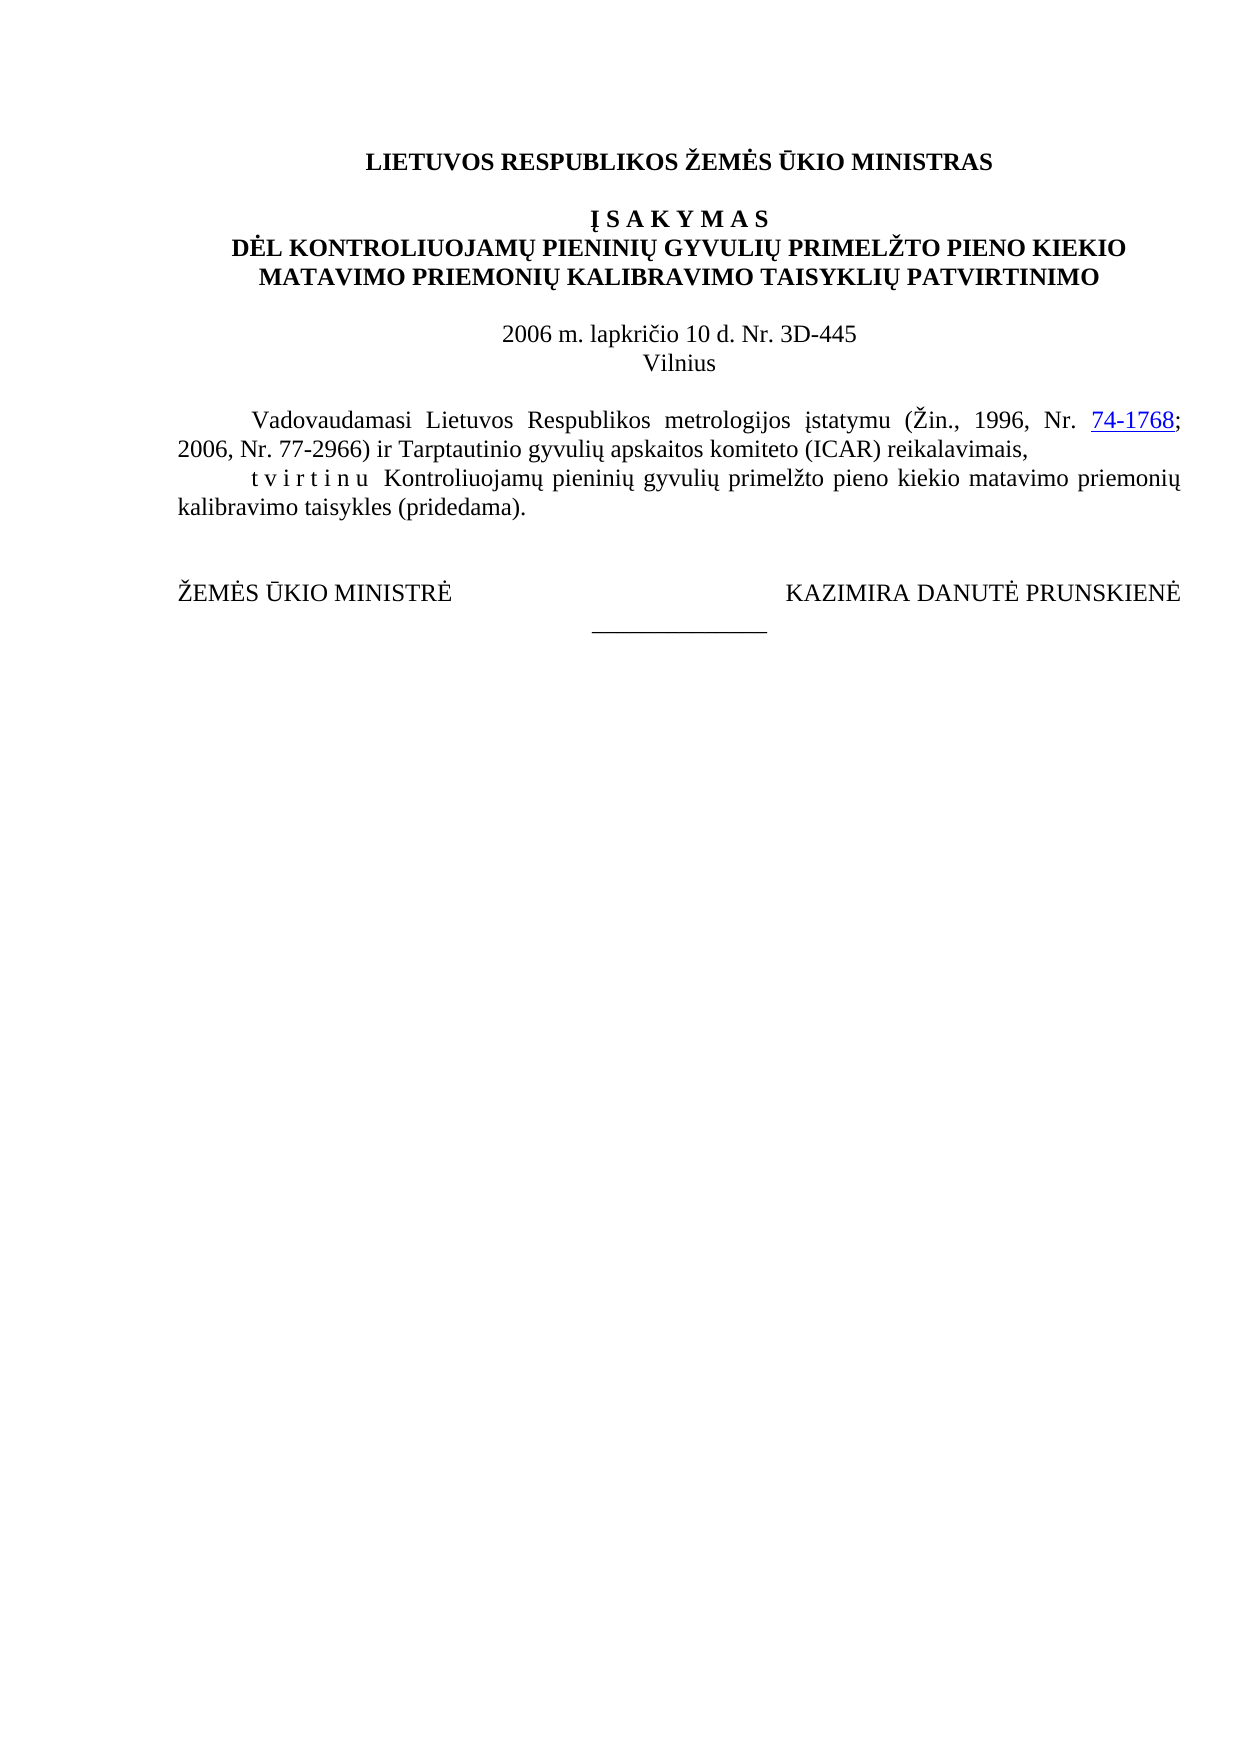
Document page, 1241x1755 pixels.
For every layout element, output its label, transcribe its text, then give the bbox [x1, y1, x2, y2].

text Vilnius [177, 348, 1181, 377]
text Vadovaudamasi Lietuvos Respublikos metrologijos įstatymu (Žin., 1996, Nr. 74-1768; 2006, Nr. 77-2966) ir Tarptautinio gyvulių apskaitos komiteto (ICAR) reikalavimais, [177, 406, 1181, 463]
text LIETUVOS RESPUBLIKOS ŽEMĖS ŪKIO MINISTRAS [177, 147, 1181, 176]
text ŽEMĖS ŪKIO MINISTRĖ KAZIMIRA DANUTĖ PRUNSKIENĖ [177, 578, 1181, 607]
text ______________ [177, 607, 1181, 636]
text tvirtinu Kontroliuojamų pieninių gyvulių primelžto pieno kiekio matavimo priemonių kalibravimo taisykles (pridedama). [177, 463, 1181, 521]
text 2006 m. lapkričio 10 d. Nr. 3D-445 [177, 319, 1181, 348]
text Į S A K Y M A S [177, 204, 1181, 233]
text DĖL KONTROLIUOJAMŲ PIENINIŲ GYVULIŲ PRIMELŽTO PIENO KIEKIO MATAVIMO PRIEMONIŲ KALIBRAVIMO TAISYKLIŲ PATVIRTINIMO [177, 233, 1181, 291]
